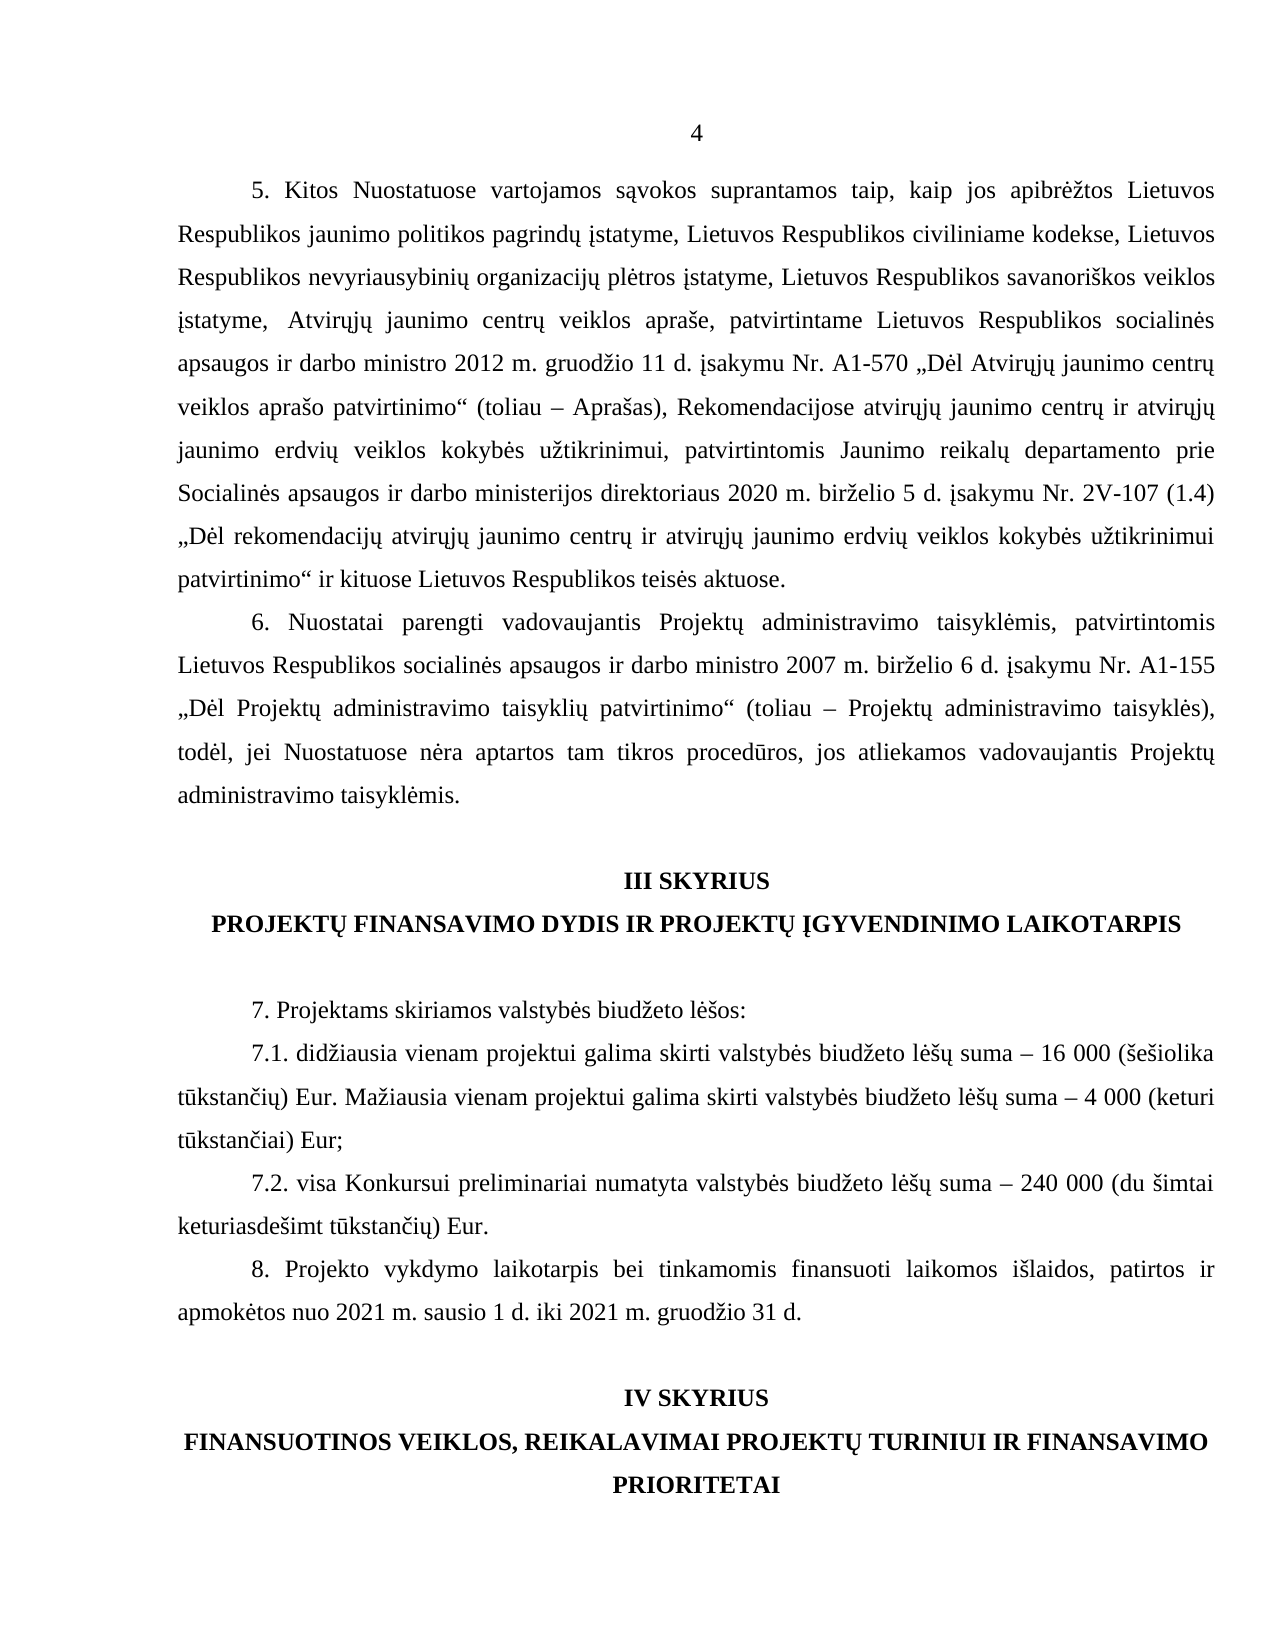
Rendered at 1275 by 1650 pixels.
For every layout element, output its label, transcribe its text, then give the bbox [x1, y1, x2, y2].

text 7.1. didžiausia vienam projektui galima skirti valstybės biudžeto lėšų suma – 16 000 (šešiolika tūkstančių) Eur. Mažiausia vienam projektui galima skirti valstybės biudžeto lėšų suma – 4 000 (keturi tūkstančiai) Eur; [177, 1038, 1216, 1153]
text 5. Kitos Nuostatuose vartojamos sąvokos suprantamos taip, kaip jos apibrėžtos Lietuvos Respublikos jaunimo politikos pagrindų įstatyme, Lietuvos Respublikos civiliniame kodekse, Lietuvos Respublikos nevyriausybinių organizacijų plėtros įstatyme, Lietuvos Respublikos savanoriškos veiklos įstatyme, Atvirųjų jaunimo centrų veiklos apraše, patvirtintame Lietuvos Respublikos socialinės apsaugos ir darbo ministro 2012 m. gruodžio 11 d. įsakymu Nr. A1-570 „Dėl Atvirųjų jaunimo centrų veiklos aprašo patvirtinimo“ (toliau – Aprašas), Rekomendacijose atvirųjų jaunimo centrų ir atvirųjų jaunimo erdvių veiklos kokybės užtikrinimui, patvirtintomis Jaunimo reikalų departamento prie Socialinės apsaugos ir darbo ministerijos direktoriaus 2020 m. birželio 5 d. įsakymu Nr. 2V-107 (1.4) „Dėl rekomendacijų atvirųjų jaunimo centrų ir atvirųjų jaunimo erdvių veiklos kokybės užtikrinimui patvirtinimo“ ir kituose Lietuvos Respublikos teisės aktuose. [177, 176, 1216, 593]
text 7. Projektams skiriamos valstybės biudžeto lėšos: [177, 995, 1216, 1024]
text FINANSUOTINOS VEIKLOS, REIKALAVIMAI PROJEKTŲ TURINIUI IR FINANSAVIMO PRIORITETAI [177, 1427, 1216, 1498]
text 7.2. visa Konkursui preliminariai numatyta valstybės biudžeto lėšų suma – 240 000 (du šimtai keturiasdešimt tūkstančių) Eur. [177, 1168, 1216, 1240]
text PROJEKTŲ FINANSAVIMO DYDIS IR PROJEKTŲ ĮGYVENDINIMO LAIKOTARPIS [177, 909, 1216, 938]
text 6. Nuostatai parengti vadovaujantis Projektų administravimo taisyklėmis, patvirtintomis Lietuvos Respublikos socialinės apsaugos ir darbo ministro 2007 m. birželio 6 d. įsakymu Nr. A1-155 „Dėl Projektų administravimo taisyklių patvirtinimo“ (toliau – Projektų administravimo taisyklės), todėl, jei Nuostatuose nėra aptartos tam tikros procedūros, jos atliekamos vadovaujantis Projektų administravimo taisyklėmis. [177, 607, 1216, 808]
text 8. Projekto vykdymo laikotarpis bei tinkamomis finansuoti laikomos išlaidos, patirtos ir apmokėtos nuo 2021 m. sausio 1 d. iki 2021 m. gruodžio 31 d. [177, 1254, 1216, 1326]
text III SKYRIUS [177, 866, 1216, 895]
text IV SKYRIUS [177, 1383, 1216, 1412]
